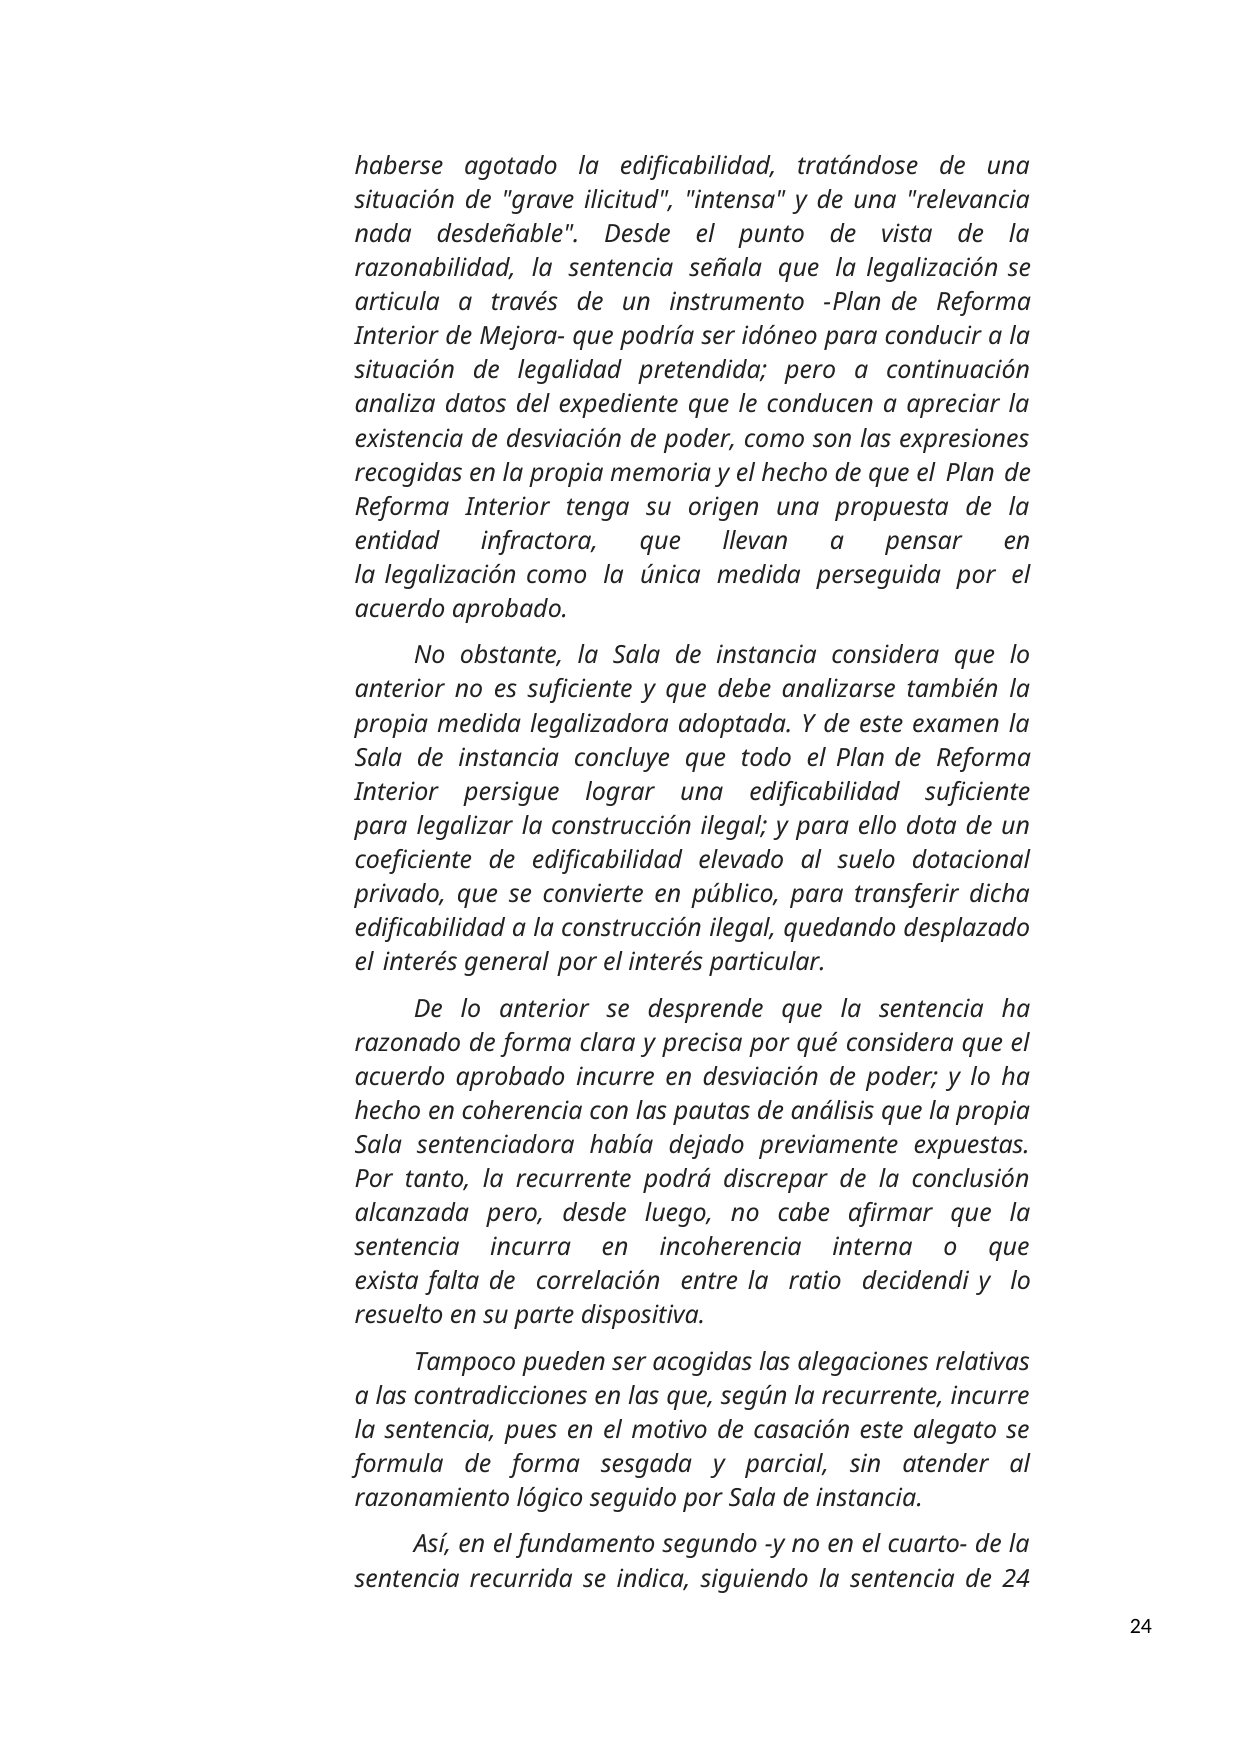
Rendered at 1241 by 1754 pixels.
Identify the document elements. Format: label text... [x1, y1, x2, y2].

text haberse agotado la edificabilidad, tratándose de una situación de "grave ilicitud", "intensa" y de una "relevancia nada desdeñable". Desde el punto de vista de la razonabilidad, la sentencia señala que la legalización se articula a través de un instrumento -Plan de Reforma Interior de Mejora- que podría ser idóneo para conducir a la situación de legalidad pretendida; pero a continuación analiza datos del expediente que le conducen a apreciar la existencia de desviación de poder, como son las expresiones recogidas en la propia memoria y el hecho de que el Plan de Reforma Interior tenga su origen una propuesta de la entidad infractora, que llevan a pensar en la legalización como la única medida perseguida por el acuerdo aprobado. [354, 148, 1034, 624]
text No obstante, la Sala de instancia considera que lo anterior no es suficiente y que debe analizarse también la propia medida legalizadora adoptada. Y de este examen la Sala de instancia concluye que todo el Plan de Reforma Interior persigue lograr una edificabilidad suficiente para legalizar la construcción ilegal; y para ello dota de un coeficiente de edificabilidad elevado al suelo dotacional privado, que se convierte en público, para transferir dicha edificabilidad a la construcción ilegal, quedando desplazado el interés general por el interés particular. [354, 637, 1034, 978]
text De lo anterior se desprende que la sentencia ha razonado de forma clara y precisa por qué considera que el acuerdo aprobado incurre en desviación de poder; y lo ha hecho en coherencia con las pautas de análisis que la propia Sala sentenciadora había dejado previamente expuestas. Por tanto, la recurrente podrá discrepar de la conclusión alcanzada pero, desde luego, no cabe afirmar que la sentencia incurra en incoherencia interna o que exista falta de correlación entre la ratio decidendi y lo resuelto en su parte dispositiva. [354, 990, 1034, 1331]
text Tampoco pueden ser acogidas las alegaciones relativas a las contradicciones en las que, según la recurrente, incurre la sentencia, pues en el motivo de casación este alegato se formula de forma sesgada y parcial, sin atender al razonamiento lógico seguido por Sala de instancia. [354, 1343, 1034, 1514]
text Así, en el fundamento segundo -y no en el cuarto- de la sentencia recurrida se indica, siguiendo la sentencia de 24 [354, 1526, 1034, 1594]
